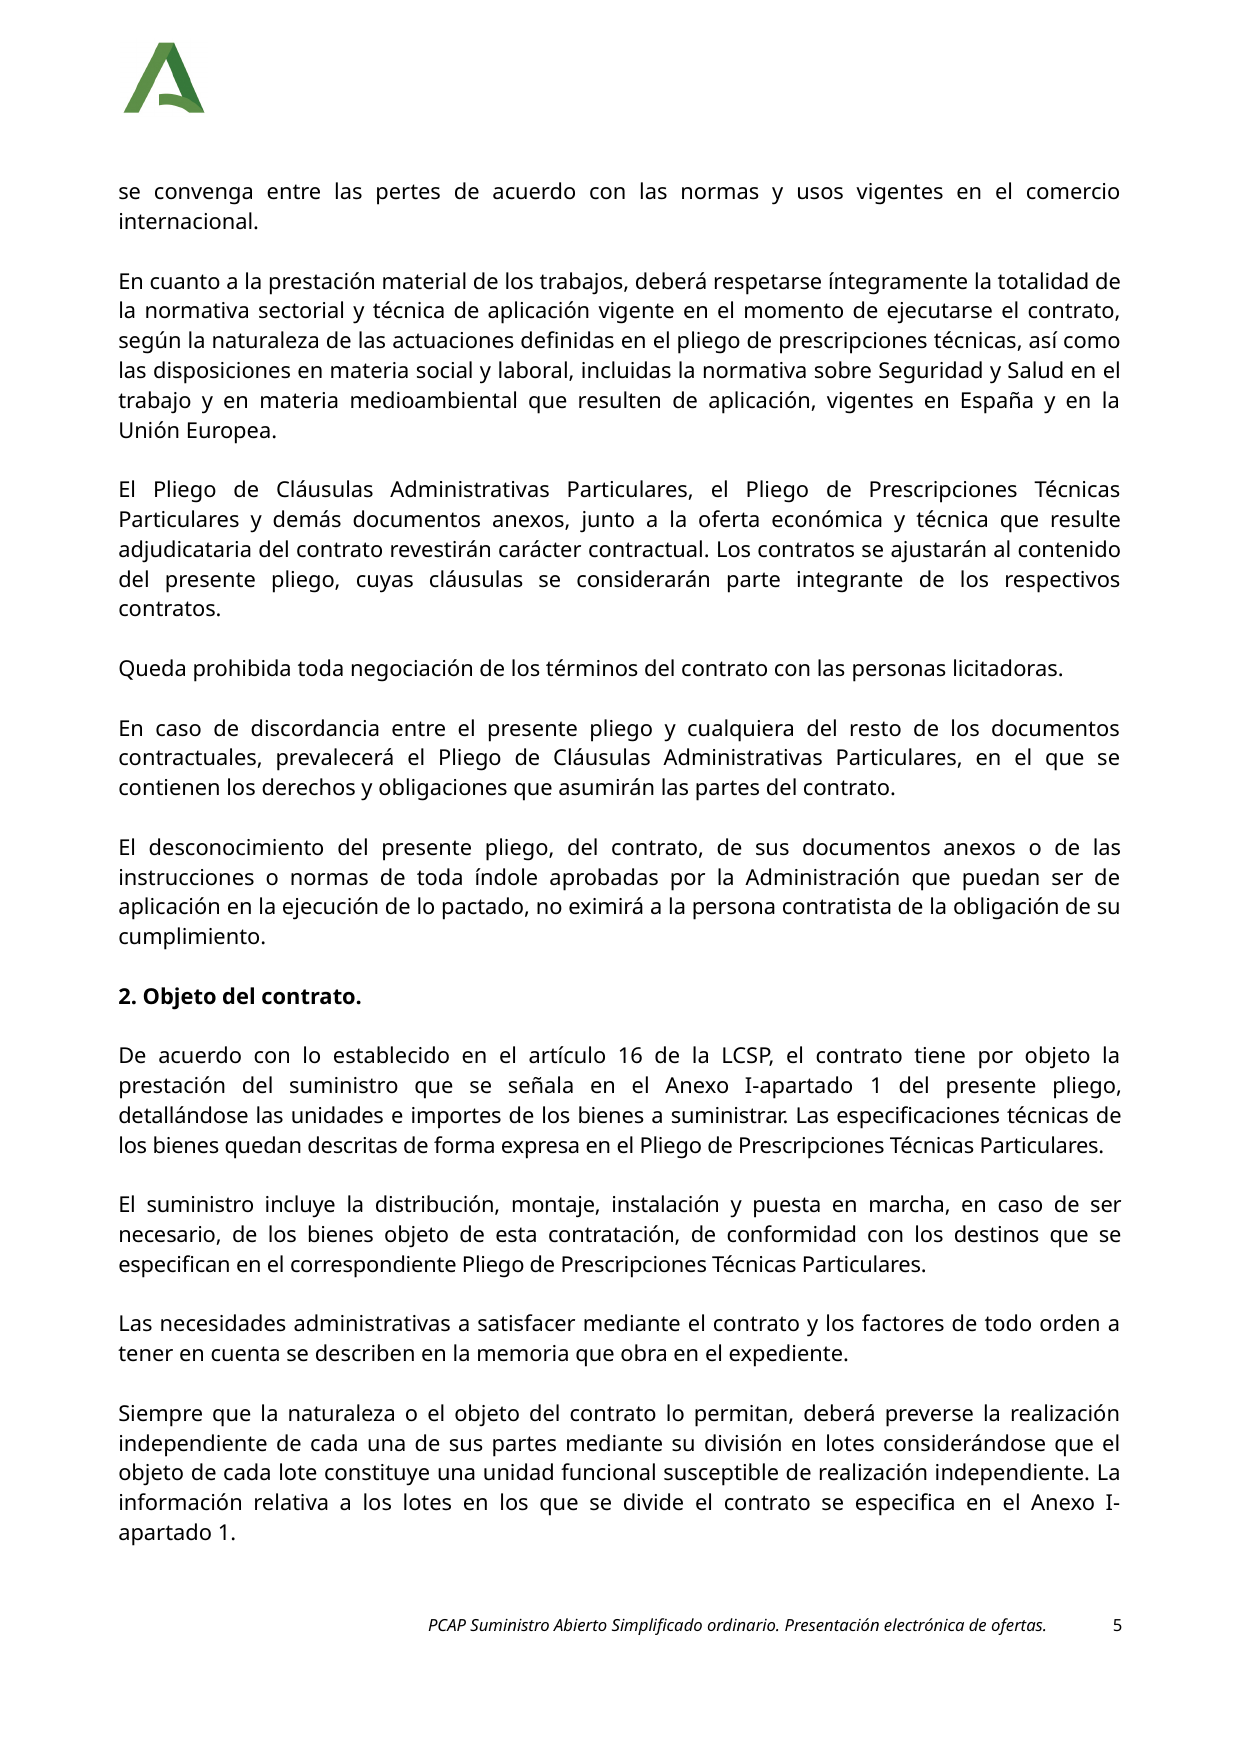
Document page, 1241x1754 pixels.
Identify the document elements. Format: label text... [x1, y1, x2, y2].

text Queda prohibida toda negociación de los términos del contrato con las personas licitadoras. [118, 653, 1122, 683]
text El desconocimiento del presente pliego, del contrato, de sus documentos anexos o de las instrucciones o normas de toda índole aprobadas por la Administración que puedan ser de aplicación en la ejecución de lo pactado, no eximirá a la persona contratista de la obligación de su cumplimiento. [118, 832, 1122, 951]
text se convenga entre las pertes de acuerdo con las normas y usos vigentes en el comercio internacional. [118, 176, 1122, 236]
text El Pliego de Cláusulas Administrativas Particulares, el Pliego de Prescripciones Técnicas Particulares y demás documentos anexos, junto a la oferta económica y técnica que resulte adjudicataria del contrato revestirán carácter contractual. Los contratos se ajustarán al contenido del presente pliego, cuyas cláusulas se considerarán parte integrante de los respectivos contratos. [118, 474, 1122, 623]
picture [119, 38, 209, 117]
text En caso de discordancia entre el presente pliego y cualquiera del resto de los documentos contractuales, prevalecerá el Pliego de Cláusulas Administrativas Particulares, en el que se contienen los derechos y obligaciones que asumirán las partes del contrato. [118, 713, 1122, 802]
text Las necesidades administrativas a satisfacer mediante el contrato y los factores de todo orden a tener en cuenta se describen en la memoria que obra en el expediente. [118, 1308, 1122, 1368]
text Siempre que la naturaleza o el objeto del contrato lo permitan, deberá preverse la realización independiente de cada una de sus partes mediante su división en lotes considerándose que el objeto de cada lote constituye una unidad funcional susceptible de realización independiente. La información relativa a los lotes en los que se divide el contrato se especifica en el Anexo I-apartado 1. [118, 1398, 1122, 1547]
text De acuerdo con lo establecido en el artículo 16 de la LCSP, el contrato tiene por objeto la prestación del suministro que se señala en el Anexo I-apartado 1 del presente pliego, detallándose las unidades e importes de los bienes a suministrar. Las especificaciones técnicas de los bienes quedan descritas de forma expresa en el Pliego de Prescripciones Técnicas Particulares. [118, 1040, 1122, 1159]
text En cuanto a la prestación material de los trabajos, deberá respetarse íntegramente la totalidad de la normativa sectorial y técnica de aplicación vigente en el momento de ejecutarse el contrato, según la naturaleza de las actuaciones definidas en el pliego de prescripciones técnicas, así como las disposiciones en materia social y laboral, incluidas la normativa sobre Seguridad y Salud en el trabajo y en materia medioambiental que resulten de aplicación, vigentes en España y en la Unión Europea. [118, 266, 1122, 444]
text El suministro incluye la distribución, montaje, instalación y puesta en marcha, en caso de ser necesario, de los bienes objeto de esta contratación, de conformidad con los destinos que se especifican en el correspondiente Pliego de Prescripciones Técnicas Particulares. [118, 1189, 1122, 1279]
subtitle 2. Objeto del contrato. [118, 981, 1122, 1011]
